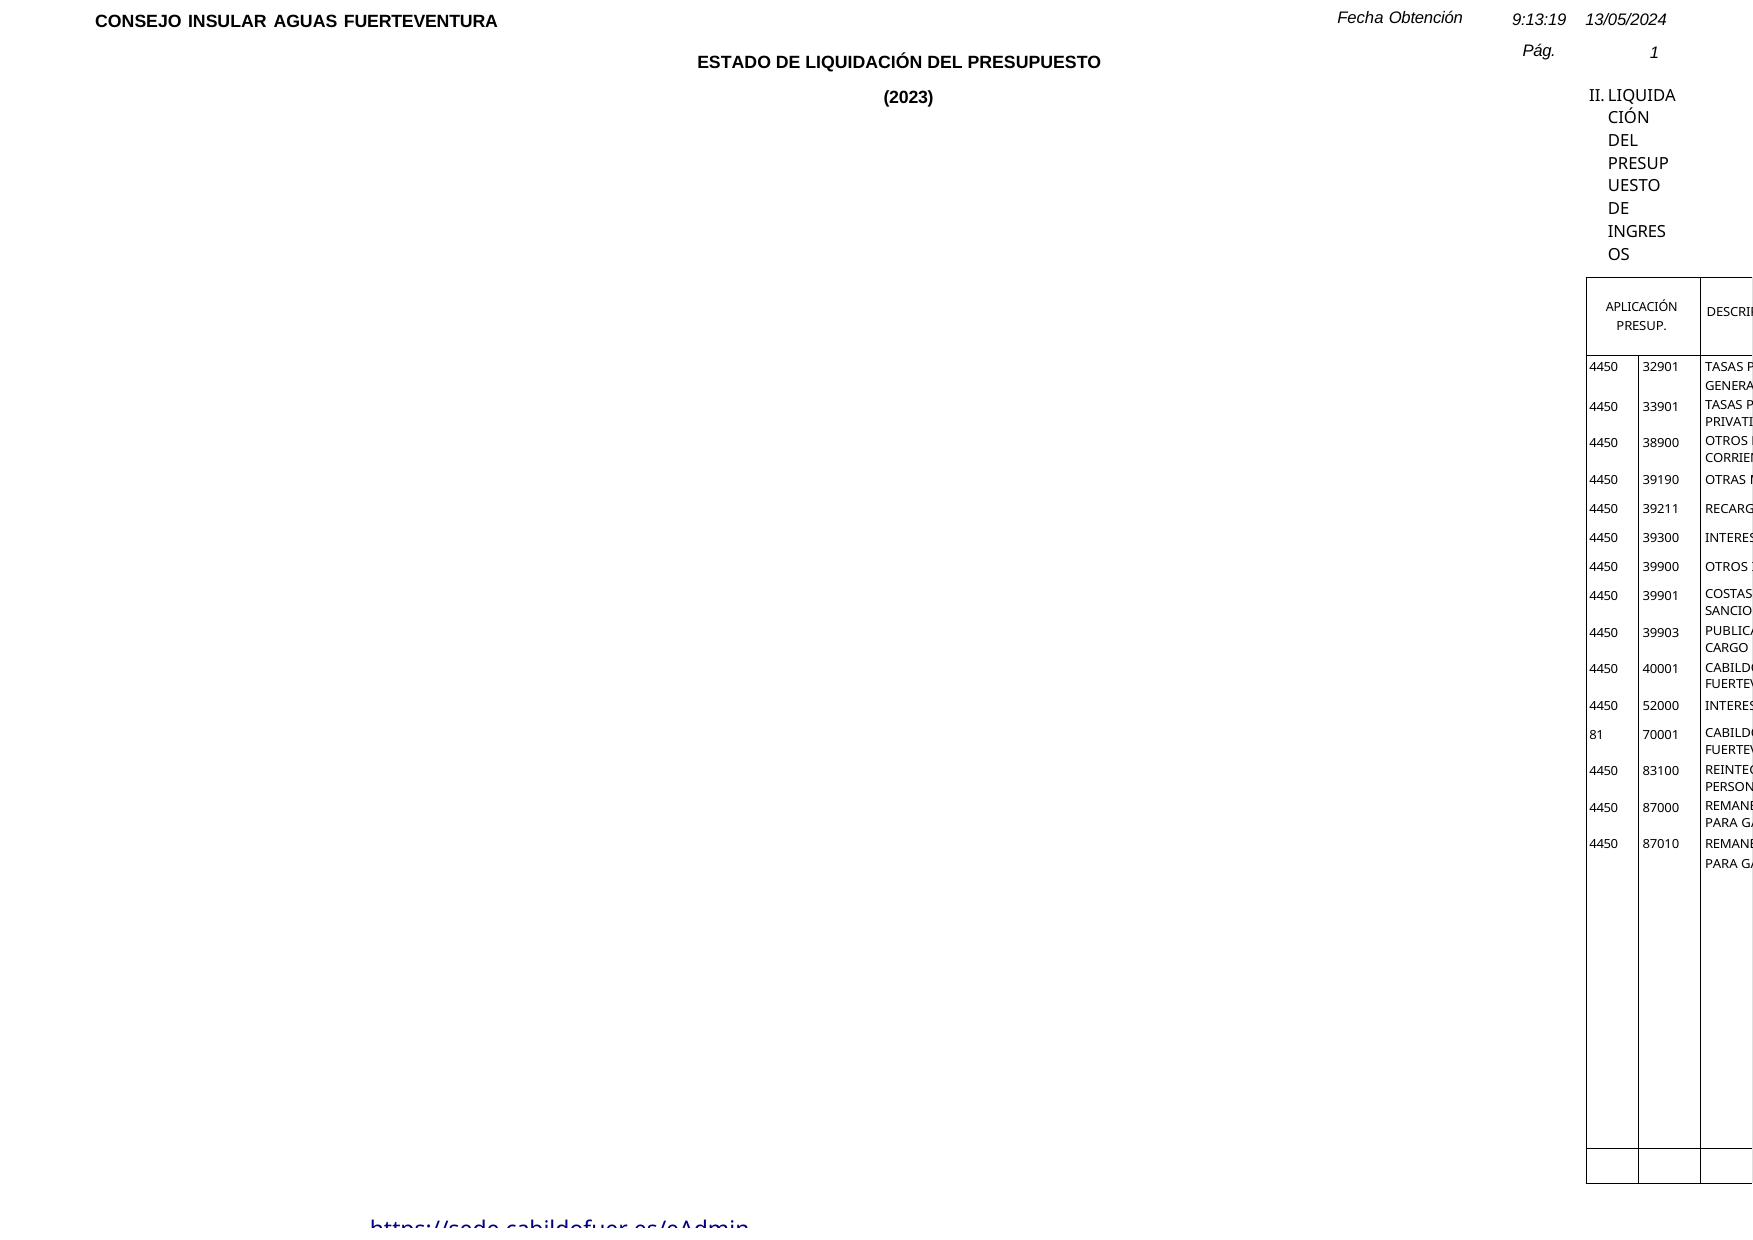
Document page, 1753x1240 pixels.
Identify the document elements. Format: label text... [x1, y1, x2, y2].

table_cell GENERALES [1701, 376, 1752, 394]
table_cell PUBLICACION LICITACION A CARGO DEL ADJUDICATARIO [1701, 621, 1752, 657]
table_cell 87000 [1639, 796, 1700, 833]
text ESTADO DE LIQUIDACIÓN DEL PRESUPUESTO (2023) [697, 51, 1114, 107]
table_cell TASAS POR UTILIZACIÓN PRIVATIVA O APROV. [1701, 395, 1752, 431]
table_cell 4450 [1587, 580, 1638, 621]
table_cell INTERESES CUENTAS [1701, 694, 1752, 718]
table_cell Suma [1701, 1149, 1752, 1183]
table_cell 4450 [1587, 521, 1638, 550]
text 13/05/2024 [1572, 10, 1668, 29]
table_cell 4450 [1587, 658, 1638, 694]
table_cell 81 [1587, 718, 1638, 759]
table_cell 4450 [1587, 356, 1638, 376]
table_cell [1639, 376, 1700, 394]
text 9:13:19 [1512, 10, 1568, 29]
table_cell 33901 [1639, 395, 1700, 431]
table_cell OTRAS MULTAS Y SANCIONES [1701, 468, 1752, 492]
text Fecha Obtención [1337, 8, 1470, 27]
table_cell 87010 [1639, 833, 1700, 1148]
table_cell [1639, 1149, 1700, 1183]
table_cell 39211 [1639, 492, 1700, 521]
table_cell 4450 [1587, 492, 1638, 521]
table_header APLICACIÓN PRESUP. [1587, 278, 1700, 355]
table_cell RECARGO DE APREMIO [1701, 492, 1752, 521]
table_cell 39900 [1639, 550, 1700, 579]
table_cell TASAS POR SERVICIOS [1701, 356, 1752, 376]
table_cell 4450 [1587, 796, 1638, 833]
table_cell 39903 [1639, 621, 1700, 657]
table_cell 39901 [1639, 580, 1700, 621]
table_cell 4450 [1587, 550, 1638, 579]
table_cell INTERESES DE DEMORA [1701, 521, 1752, 550]
table_cell 83100 [1639, 760, 1700, 796]
text CONSEJO INSULAR AGUAS FUERTEVENTURA [95, 10, 511, 31]
table_cell 39300 [1639, 521, 1700, 550]
table_cell OTROS REINTEGROS DE OPERACIONES CORRIENTES [1701, 431, 1752, 468]
table_cell CABILDO INSULAR DE FUERTEVENTURA [1701, 658, 1752, 694]
text 1 [1572, 42, 1661, 62]
table_cell 39190 [1639, 468, 1700, 492]
table_cell OTROS INGRESOS DIVERSOS [1701, 550, 1752, 579]
table_cell [1587, 376, 1638, 394]
table_cell 52000 [1639, 694, 1700, 718]
table_cell 4450 [1587, 694, 1638, 718]
table_cell 4450 [1587, 395, 1638, 431]
table_cell REMANENTE DE TESORERIA PARA GASTOS GENERALES [1701, 796, 1752, 833]
table_cell COSTAS PROCEDIMIENTO SANCIONADOR [1701, 580, 1752, 621]
table_cell 4450 [1587, 468, 1638, 492]
table_cell CABILDO INSULAR DE FUERTEVENTURA [1701, 718, 1752, 759]
list LIQUIDACIÓN DEL PRESUPUESTO DE INGRESOS [1589, 83, 1678, 265]
table_cell 4450 [1587, 760, 1638, 796]
table_cell [1587, 1149, 1638, 1183]
table_cell 70001 [1639, 718, 1700, 759]
table_cell 4450 [1587, 833, 1638, 1148]
table_header DESCRIPCIÓN [1701, 278, 1752, 355]
table_cell 40001 [1639, 658, 1700, 694]
table_cell 38900 [1639, 431, 1700, 468]
table_cell REINTEGRO DE PRESTAMOS A PERSONAL [1701, 760, 1752, 796]
table_cell 32901 [1639, 356, 1700, 376]
table_cell 4450 [1587, 431, 1638, 468]
table_cell REMANENTE DE TESORERIA PARA GASTOS CON [1701, 833, 1752, 1148]
text Pág. [1512, 41, 1568, 60]
table_cell 4450 [1587, 621, 1638, 657]
